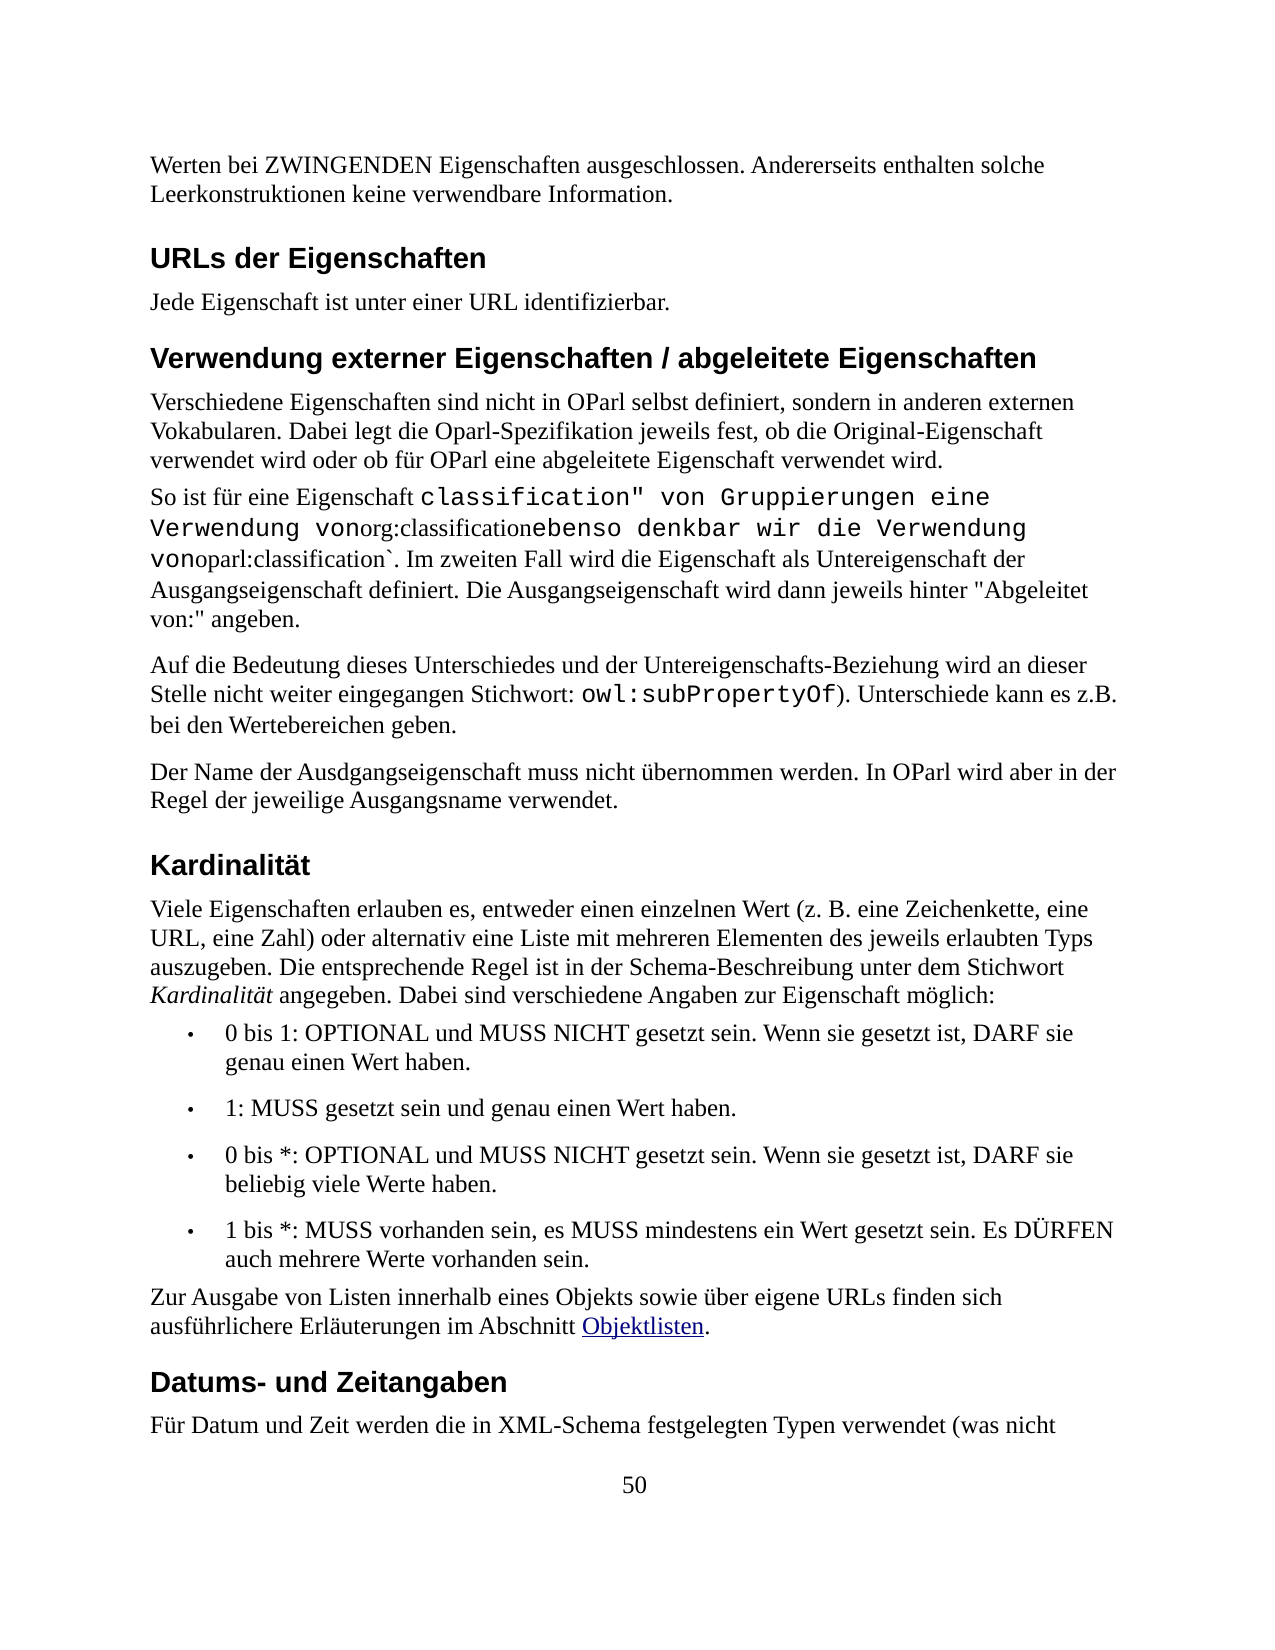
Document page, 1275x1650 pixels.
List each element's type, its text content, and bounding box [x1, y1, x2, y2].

text Werten bei ZWINGENDEN Eigenschaften ausgeschlossen. Andererseits enthalten solche Leerkonstruktionen keine verwendbare Information. [150, 150, 1125, 207]
list 1: MUSS gesetzt sein und genau einen Wert haben. [187, 1093, 1125, 1122]
text Der Name der Ausdgangseigenschaft muss nicht übernommen werden. In OParl wird aber in der Regel der jeweilige Ausgangsname verwendet. [150, 757, 1125, 814]
text Auf die Bedeutung dieses Unterschiedes und der Untereigenschafts-Beziehung wird an dieser Stelle nicht weiter eingegangen Stichwort: owl:subPropertyOf). Unterschiede kann es z.B. bei den Wertebereichen geben. [150, 650, 1125, 739]
text Zur Ausgabe von Listen innerhalb eines Objekts sowie über eigene URLs finden sich ausführlichere Erläuterungen im Abschnitt Objektlisten. [150, 1282, 1125, 1339]
list 0 bis *: OPTIONAL und MUSS NICHT gesetzt sein. Wenn sie gesetzt ist, DARF sie beliebig viele Werte haben. [187, 1140, 1125, 1198]
subtitle Datums- und Zeitangaben [150, 1364, 1125, 1398]
subtitle URLs der Eigenschaften [150, 241, 1125, 275]
text Jede Eigenschaft ist unter einer URL identifizierbar. [150, 287, 1125, 316]
text Für Datum und Zeit werden die in XML-Schema festgelegten Typen verwendet (was nicht [150, 1411, 1125, 1439]
list 1 bis *: MUSS vorhanden sein, es MUSS mindestens ein Wert gesetzt sein. Es DÜRFEN auch mehrere Werte vorhanden sein. [187, 1216, 1125, 1273]
text Viele Eigenschaften erlauben es, entweder einen einzelnen Wert (z. B. eine Zeichenkette, eine URL, eine Zahl) oder alternativ eine Liste mit mehreren Elementen des jeweils erlaubten Typs auszugeben. Die entsprechende Regel ist in der Schema-Beschreibung unter dem Stichwort Kardinalität angegeben. Dabei sind verschiedene Angaben zur Eigenschaft möglich: [150, 894, 1125, 1009]
list 0 bis 1: OPTIONAL und MUSS NICHT gesetzt sein. Wenn sie gesetzt ist, DARF sie genau einen Wert haben. [187, 1018, 1125, 1076]
subtitle Kardinalität [150, 848, 1125, 882]
text Verschiedene Eigenschaften sind nicht in OParl selbst definiert, sondern in anderen externen Vokabularen. Dabei legt die Oparl-Spezifikation jeweils fest, ob die Original-Eigenschaft verwendet wird oder ob für OParl eine abgeleitete Eigenschaft verwendet wird. [150, 387, 1125, 473]
text So ist für eine Eigenschaft classification" von Gruppierungen eine Verwendung vonorg:classificationebenso denkbar wir die Verwendung vonoparl:classification`. Im zweiten Fall wird die Eigenschaft als Untereigenschaft der Ausgangseigenschaft definiert. Die Ausgangseigenschaft wird dann jeweils hinter "Abgeleitet von:" angeben. [150, 482, 1125, 632]
subtitle Verwendung externer Eigenschaften / abgeleitete Eigenschaften [150, 341, 1125, 375]
